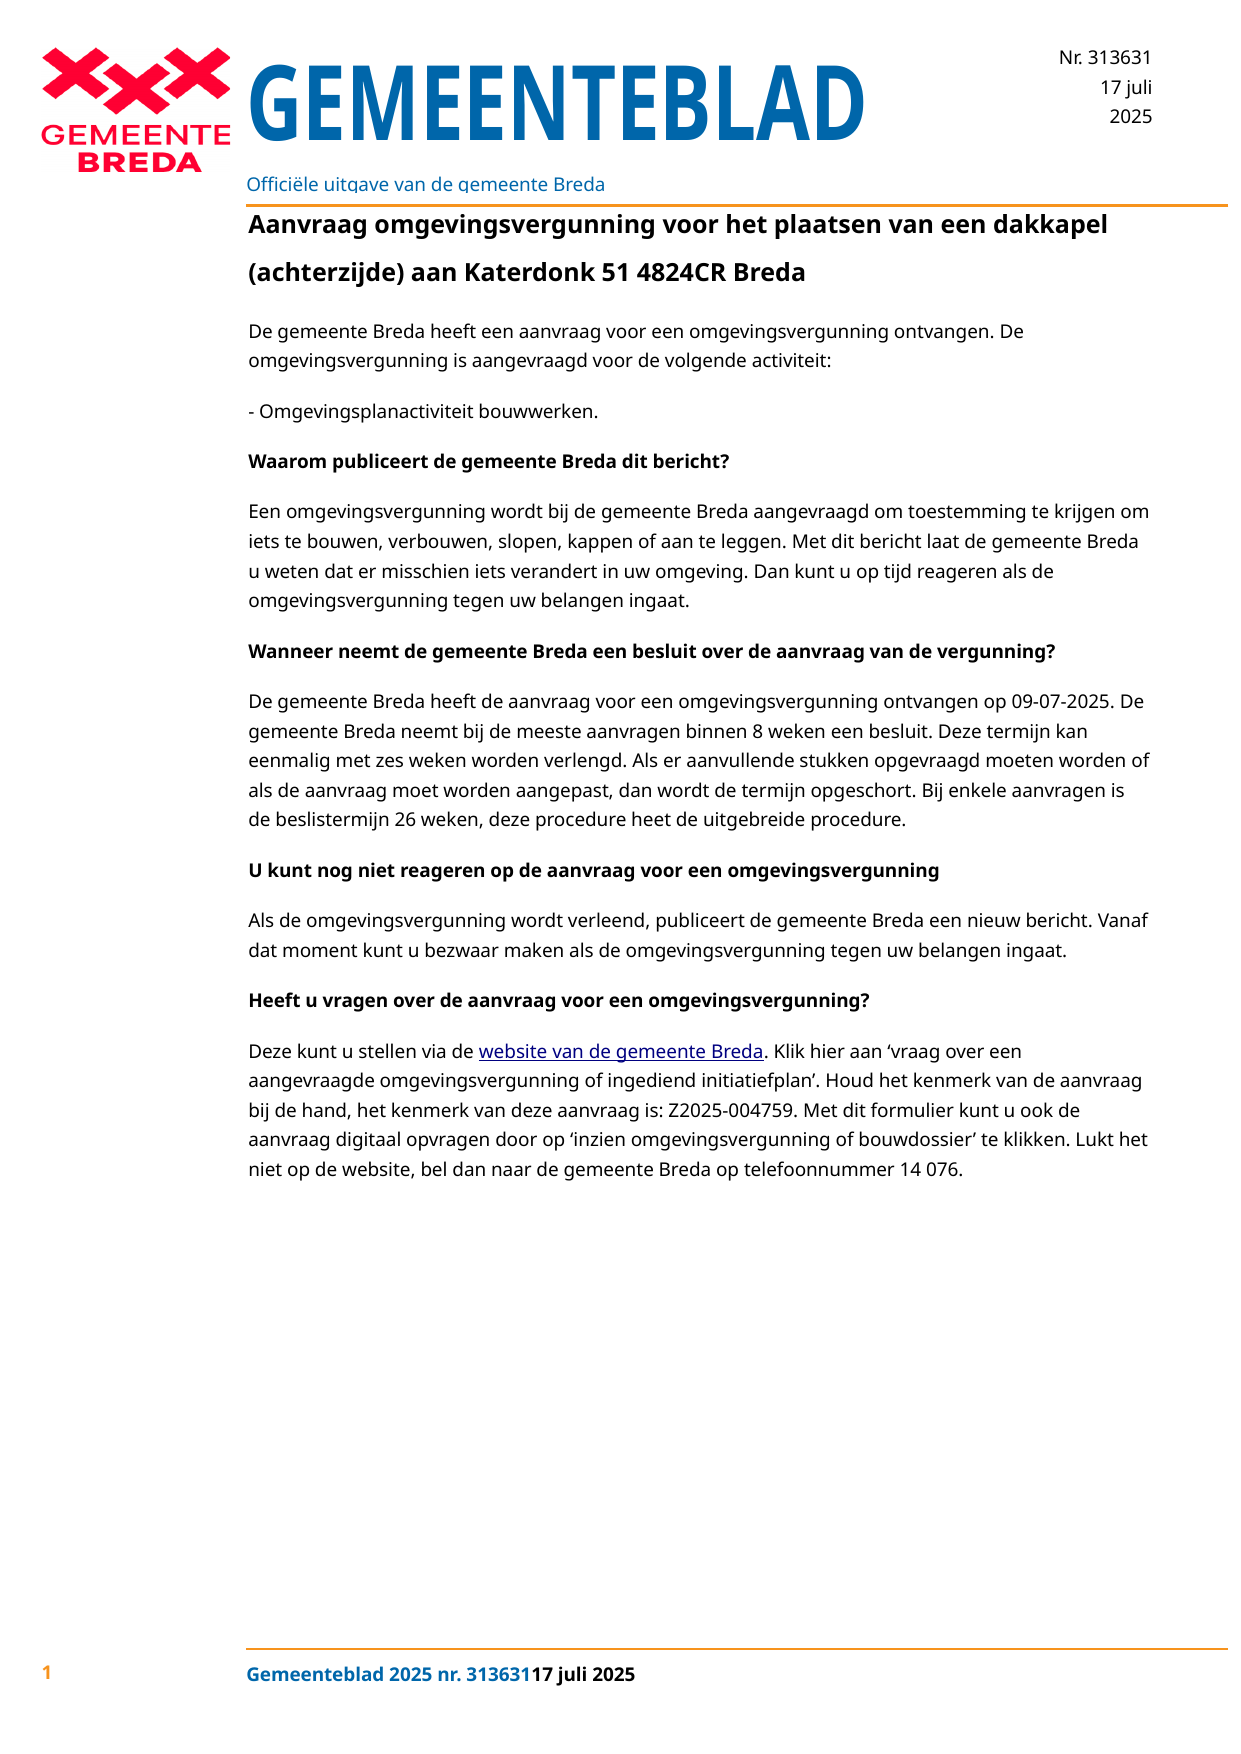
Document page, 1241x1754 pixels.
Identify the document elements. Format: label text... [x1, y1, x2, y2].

text U kunt nog niet reageren op de aanvraag voor een omgevingsvergunning [248, 857, 1152, 883]
text - Omgevingsplanactiviteit bouwwerken. [248, 398, 1152, 424]
text Aanvraag omgevingsvergunning voor het plaatsen van een dakkapel (achterzijde) aan Katerdonk 51 4824CR Breda [248, 207, 1152, 288]
picture [41, 47, 231, 172]
text Waarom publiceert de gemeente Breda dit bericht? [248, 448, 1152, 474]
text De gemeente Breda heeft de aanvraag voor een omgevingsvergunning ontvangen op 09-07-2025. De gemeente Breda neemt bij de meeste aanvragen binnen 8 weken een besluit. Deze termijn kan eenmalig met zes weken worden verlengd. Als er aanvullende stukken opgevraagd moeten worden of als de aanvraag moet worden aangepast, dan wordt de termijn opgeschort. Bij enkele aanvragen is de beslistermijn 26 weken, deze procedure heet de uitgebreide procedure. [248, 688, 1152, 832]
text Wanneer neemt de gemeente Breda een besluit over de aanvraag van de vergunning? [248, 638, 1152, 664]
text Deze kunt u stellen via de website van de gemeente Breda. Klik hier aan ‘vraag over een aangevraagde omgevingsvergunning of ingediend initiatiefplan’. Houd het kenmerk van de aanvraag bij de hand, het kenmerk van deze aanvraag is: Z2025-004759. Met dit formulier kunt u ook de aanvraag digitaal opvragen door op ‘inzien omgevingsvergunning of bouwdossier’ te klikken. Lukt het niet op de website, bel dan naar de gemeente Breda op telefoonnummer 14 076. [248, 1038, 1152, 1182]
text Heeft u vragen over de aanvraag voor een omgevingsvergunning? [248, 987, 1152, 1013]
text Een omgevingsvergunning wordt bij de gemeente Breda aangevraagd om toestemming te krijgen om iets te bouwen, verbouwen, slopen, kappen of aan te leggen. Met dit bericht laat de gemeente Breda u weten dat er misschien iets verandert in uw omgeving. Dan kunt u op tijd reageren als de omgevingsvergunning tegen uw belangen ingaat. [248, 499, 1152, 613]
text De gemeente Breda heeft een aanvraag voor een omgevingsvergunning ontvangen. De omgevingsvergunning is aangevraagd voor de volgende activiteit: [248, 318, 1152, 373]
text Als de omgevingsvergunning wordt verleend, publiceert de gemeente Breda een nieuw bericht. Vanaf dat moment kunt u bezwaar maken als de omgevingsvergunning tegen uw belangen ingaat. [248, 907, 1152, 963]
